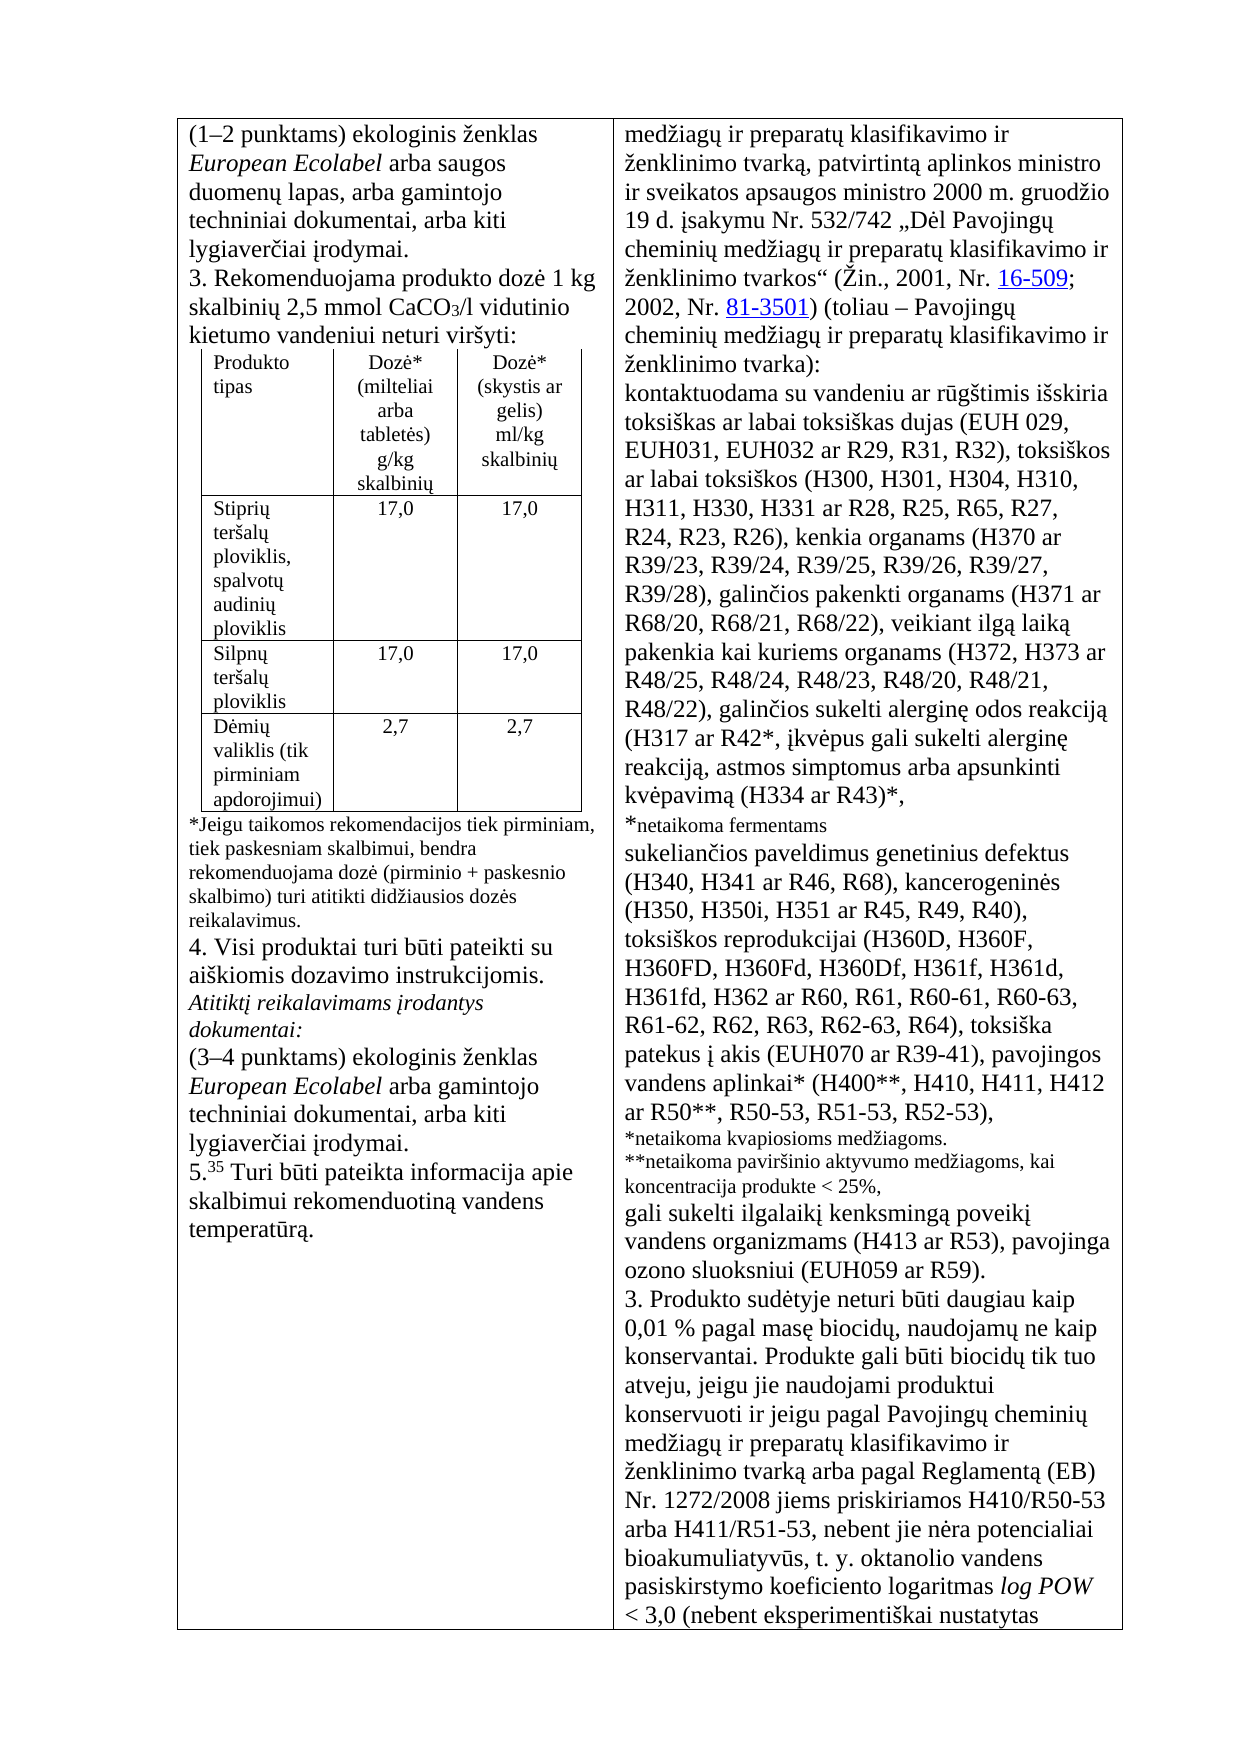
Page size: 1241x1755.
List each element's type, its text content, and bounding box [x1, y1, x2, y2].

table_cell [178, 349, 201, 494]
table_cell Dozė* (milteliai arba tabletės) g/kg skalbinių [334, 349, 457, 494]
table_cell (1–2 punktams) ekologinis ženklas European Ecolabel arba saugos duomenų lapas, arba gamintojo techniniai dokumentai, arba kiti lygiaverčiai įrodymai. 3. Rekomenduojama produkto dozė 1 kg skalbinių 2,5 mmol CaCO3/l vidutinio kietumo vandeniui neturi viršyti: [178, 119, 613, 349]
table_cell 2,7 [458, 714, 581, 811]
table_cell 2,7 [334, 714, 457, 811]
table_cell Stiprių teršalų ploviklis, spalvotų audinių ploviklis [202, 496, 333, 640]
table_cell Dėmių valiklis (tik pirminiam apdorojimui) [202, 714, 333, 811]
table_cell 17,0 [334, 641, 457, 713]
table_cell [178, 713, 201, 811]
table_cell Dozė* (skystis ar gelis) ml/kg skalbinių [458, 349, 581, 494]
table_cell [582, 713, 613, 811]
table_cell [582, 349, 613, 494]
table_cell Produkto tipas [202, 349, 333, 494]
table_cell [582, 495, 613, 640]
table_cell 17,0 [458, 496, 581, 640]
table_cell 1. Produkto sudėtyje neturi būti cheminių medžiagų, pripažintų didelį susirūpinimą keliančiomis cheminėmis medžiagomis ir įrašytų į kandidatinį autorizuotinų cheminių medžiagų sąrašą pagal Reglamento (EB) Nr. 1907/2006 59 straipsnį, ir kurių koncentracija galutiniame produkte daugiau negu 0,01 % pagal masę. 2. Produkto sudėtyje neturi būti daugiau negu 0,01 % pagal masę pavojingų cheminių medžiagų, klasifikuojamų priskiriant bet kurią iš nurodytų pavojingumo ar rizikos frazę pagal Europos Parlamento ir Tarybos reglamentą (EB) Nr. 1272/2008 dėl cheminių medžiagų ir mišinių klasifikavimo, ženklinimo ir pakavimo (OL 2008 L 353, p1) (toliau – Reglamentas (EB) Nr. 1272/2008) arba Pavojingų cheminių medžiagų ir preparatų klasifikavimo ir ženklinimo tvarką, patvirtintą aplinkos ministro ir sveikatos apsaugos ministro 2000 m. gruodžio 19 d. įsakymu Nr. 532/742 „Dėl Pavojingų cheminių medžiagų ir preparatų klasifikavimo ir ženklinimo tvarkos“ (Žin., 2001, Nr. 16-509; 2002, Nr. 81-3501) (toliau – Pavojingų cheminių medžiagų ir preparatų klasifikavimo ir ženklinimo tvarka): kontaktuodama su vandeniu ar rūgštimis išskiria toksiškas ar labai toksiškas dujas (EUH 029, EUH031, EUH032 ar R29, R31, R32), toksiškos ar labai toksiškos (H300, H301, H304, H310, H311, H330, H331 ar R28, R25, R65, R27, R24, R23, R26), kenkia organams (H370 ar R39/23, R39/24, R39/25, R39/26, R39/27, R39/28), galinčios pakenkti organams (H371 ar R68/20, R68/21, R68/22), veikiant ilgą laiką pakenkia kai kuriems organams (H372, H373 ar R48/25, R48/24, R48/23, R48/20, R48/21, R48/22), galinčios sukelti alerginę odos reakciją (H317 ar R42*, įkvėpus gali sukelti alerginę reakciją, astmos simptomus arba apsunkinti kvėpavimą (H334 ar R43)*, *netaikoma fermentams sukeliančios paveldimus genetinius defektus (H340, H341 ar R46, R68), kancerogeninės (H350, H350i, H351 ar R45, R49, R40), toksiškos reprodukcijai (H360D, H360F, H360FD, H360Fd, H360Df, H361f, H361d, H361fd, H362 ar R60, R61, R60-61, R60-63, R61-62, R62, R63, R62-63, R64), toksiška patekus į akis (EUH070 ar R39-41), pavojingos vandens aplinkai* (H400**, H410, H411, H412 ar R50**, R50-53, R51-53, R52-53), *netaikoma kvapiosioms medžiagoms. **netaikoma paviršinio aktyvumo medžiagoms, kai koncentracija produkte < 25%, gali sukelti ilgalaikį kenksmingą poveikį vandens organizmams (H413 ar R53), pavojinga ozono sluoksniui (EUH059 ar R59). 3. Produkto sudėtyje neturi būti daugiau kaip 0,01 % pagal masę biocidų, naudojamų ne kaip konservantai. Produkte gali būti biocidų tik tuo atveju, jeigu jie naudojami produktui konservuoti ir jeigu pagal Pavojingų cheminių medžiagų ir preparatų klasifikavimo ir ženklinimo tvarką arba pagal Reglamentą (EB) Nr. 1272/2008 jiems priskiriamos H410/R50-53 arba H411/R51-53, nebent jie nėra potencialiai bioakumuliatyvūs, t. y. oktanolio vandens pasiskirstymo koeficiento logaritmas log POW < 3,0 (nebent eksperimentiškai nustatytas biologinės koncentracijos koeficientas BCF <= 100). Atitiktį reikalavimams įrodantys dokumentai: (1–3 punktams) ekologinis ženklas European Ecolabel arba saugos duomenų lapas, arba gamintojo techniniai dokumentai, arba pripažintosios (notifikuotos) įstaigos atlikto bandymo protokolas, arba kiti lygiaverčiai įrodymai. 4. Produkto ribinio skiedimo tūrio (CDVilgalaikis)33 vertė neturi viršyti: – stiprių teršalų skalbinių plovikliams (visų pavidalų) – 35 000 l/1 kg skalbinių; – silpnų teršalų skalbinių plovikliams (visų pavidalų) – 20 000 l/1 kg skalbinių; – dėmių valikliams (visų pavidalų) – 3 500 l/kg skalbinių*. * CDV riba pagrįsta apytiksle 2 ml vienetine doze ir 6 dozėmis 4,5 kg skalbinių partijai (skysto dėmių valiklio). Miltelių ar pastos pavidalo produktams taikoma ta pati CDV riba. Atitiktį reikalavimams įrodantys dokumentai: ekologinis ženklas European Ecolabel arba gamintojo techniniai dokumentai, arba pateikti skaičiavimai, arba kiti lygiaverčiai įrodymai. 5. Pagrindinės pakuotės ir naudmenų masės santykis (WUR)34 neturi viršyti šių verčių*: – milteliams – 1,2 g/kg skalbinių; – kitiems (pavyzdžiui, skysčiams, geliams, tabletėms, kapsulėms) – 1,5 g/kg skalbinių. *WUR skaičiuojama tik pagrindinei pakuotei (įskaitant dangtelius, kamščius ir dozavimo pompas/purkštuvus). Atitiktį reikalavimams įrodantys dokumentai: ekologinis ženklas European Ecolabel arba gamintojo techniniai dokumentai, arba pateikti skaičiavimai, arba kiti lygiaverčiai įrodymai. [614, 119, 1122, 1629]
table_cell 17,0 [458, 641, 581, 713]
table_cell [178, 640, 201, 713]
table_cell [178, 495, 201, 640]
table_cell 17,0 [334, 496, 457, 640]
table_cell Silpnų teršalų ploviklis [202, 641, 333, 713]
table_cell *Jeigu taikomos rekomendacijos tiek pirminiam, tiek paskesniam skalbimui, bendra rekomenduojama dozė (pirminio + paskesnio skalbimo) turi atitikti didžiausios dozės reikalavimus. 4. Visi produktai turi būti pateikti su aiškiomis dozavimo instrukcijomis. Atitiktį reikalavimams įrodantys dokumentai: (3–4 punktams) ekologinis ženklas European Ecolabel arba gamintojo techniniai dokumentai, arba kiti lygiaverčiai įrodymai. 5.35 Turi būti pateikta informacija apie skalbimui rekomenduotiną vandens temperatūrą. [178, 811, 613, 1629]
table_cell [582, 640, 613, 713]
